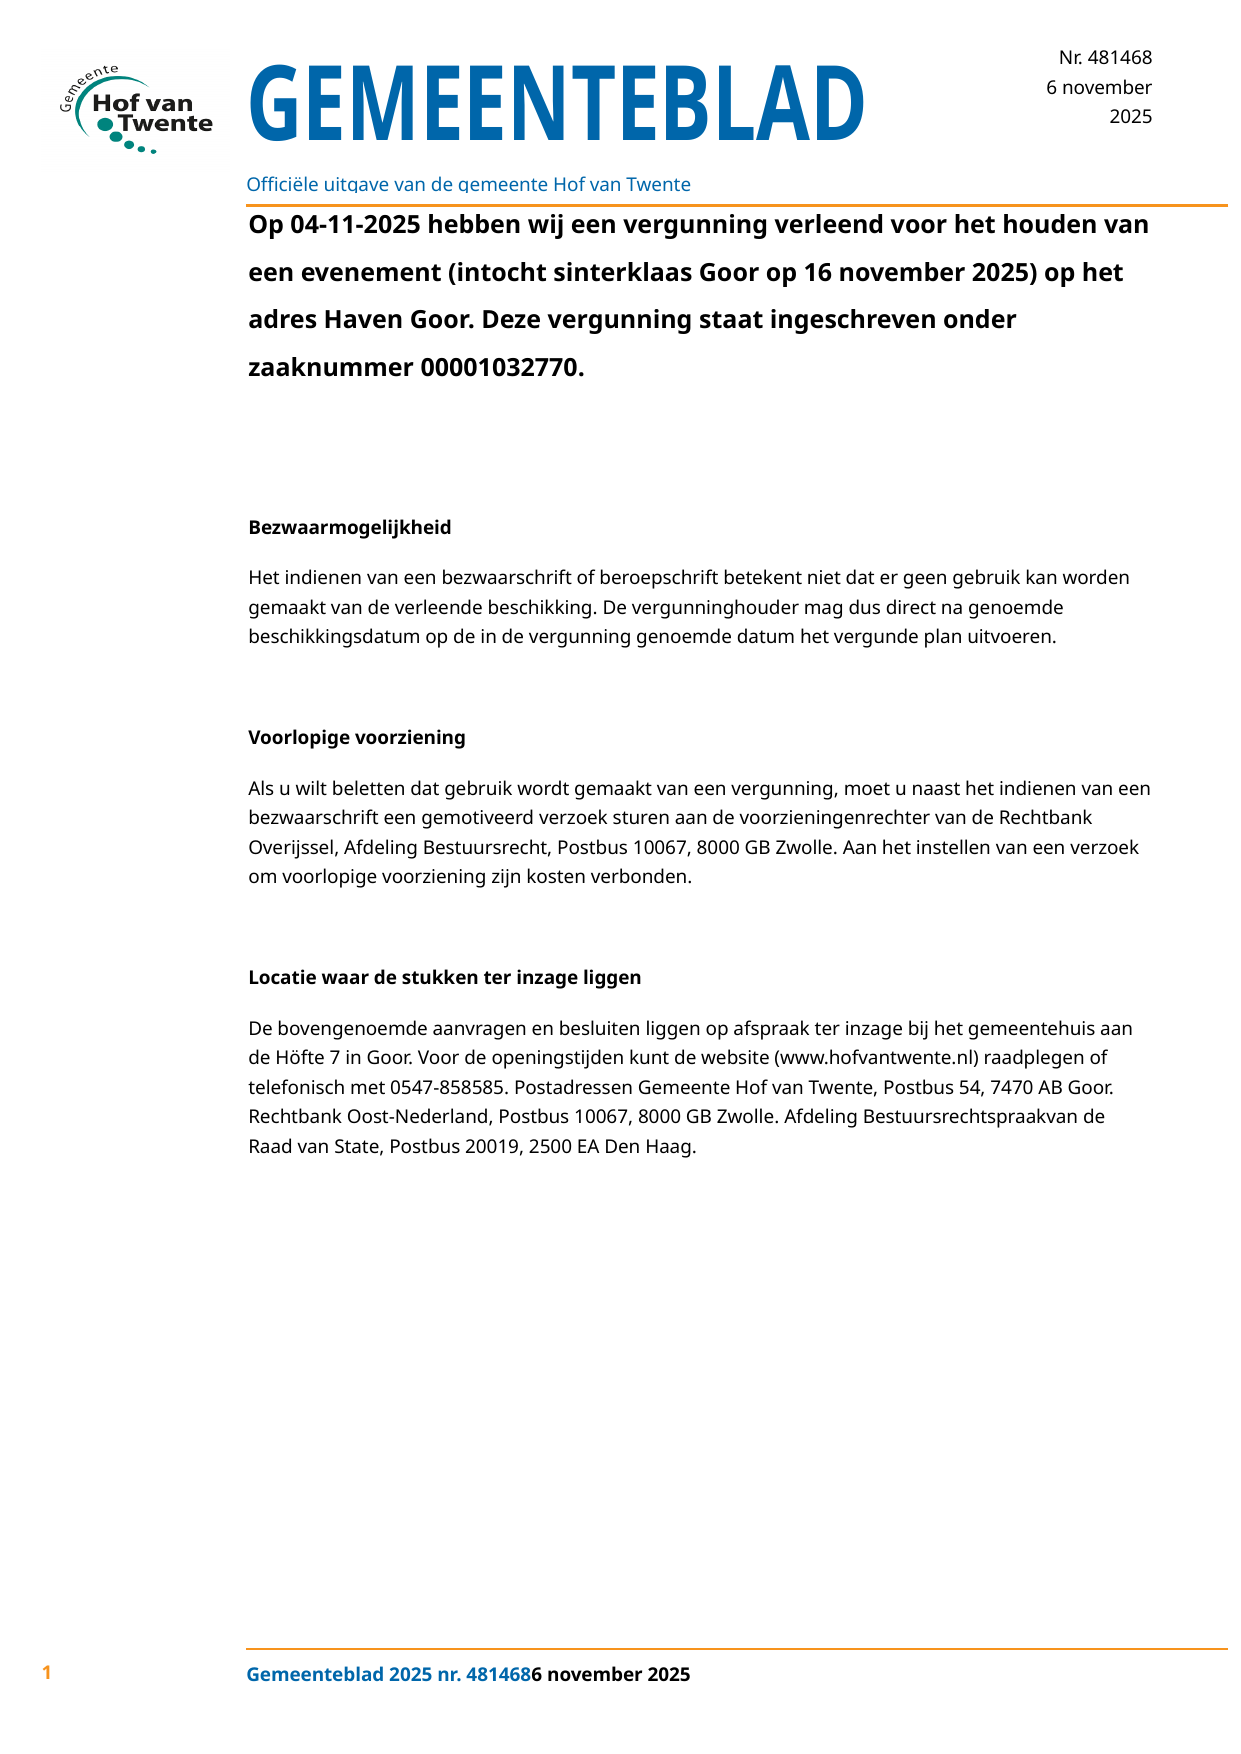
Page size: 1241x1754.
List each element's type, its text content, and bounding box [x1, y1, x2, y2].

text Voorlopige voorziening [248, 724, 1152, 750]
picture [41, 47, 231, 172]
text Bezwaarmogelijkheid [248, 514, 1152, 540]
text Locatie waar de stukken ter inzage liggen [248, 964, 1152, 990]
text Het indienen van een bezwaarschrift of beroepschrift betekent niet dat er geen gebruik kan worden gemaakt van de verleende beschikking. De vergunninghouder mag dus direct na genoemde beschikkingsdatum op de in de vergunning genoemde datum het vergunde plan uitvoeren. [248, 564, 1152, 649]
text Op 04-11-2025 hebben wij een vergunning verleend voor het houden van een evenement (intocht sinterklaas Goor op 16 november 2025) op het adres Haven Goor. Deze vergunning staat ingeschreven onder zaaknummer 00001032770. [248, 207, 1152, 384]
text De bovengenoemde aanvragen en besluiten liggen op afspraak ter inzage bij het gemeentehuis aan de Höfte 7 in Goor. Voor de openingstijden kunt de website (www.hofvantwente.nl) raadplegen of telefonisch met 0547-858585. Postadressen Gemeente Hof van Twente, Postbus 54, 7470 AB Goor. Rechtbank Oost-Nederland, Postbus 10067, 8000 GB Zwolle. Afdeling Bestuursrechtspraakvan de Raad van State, Postbus 20019, 2500 EA Den Haag. [248, 1015, 1152, 1159]
text Als u wilt beletten dat gebruik wordt gemaakt van een vergunning, moet u naast het indienen van een bezwaarschrift een gemotiveerd verzoek sturen aan de voorzieningenrechter van de Rechtbank Overijssel, Afdeling Bestuursrecht, Postbus 10067, 8000 GB Zwolle. Aan het instellen van een verzoek om voorlopige voorziening zijn kosten verbonden. [248, 775, 1152, 889]
